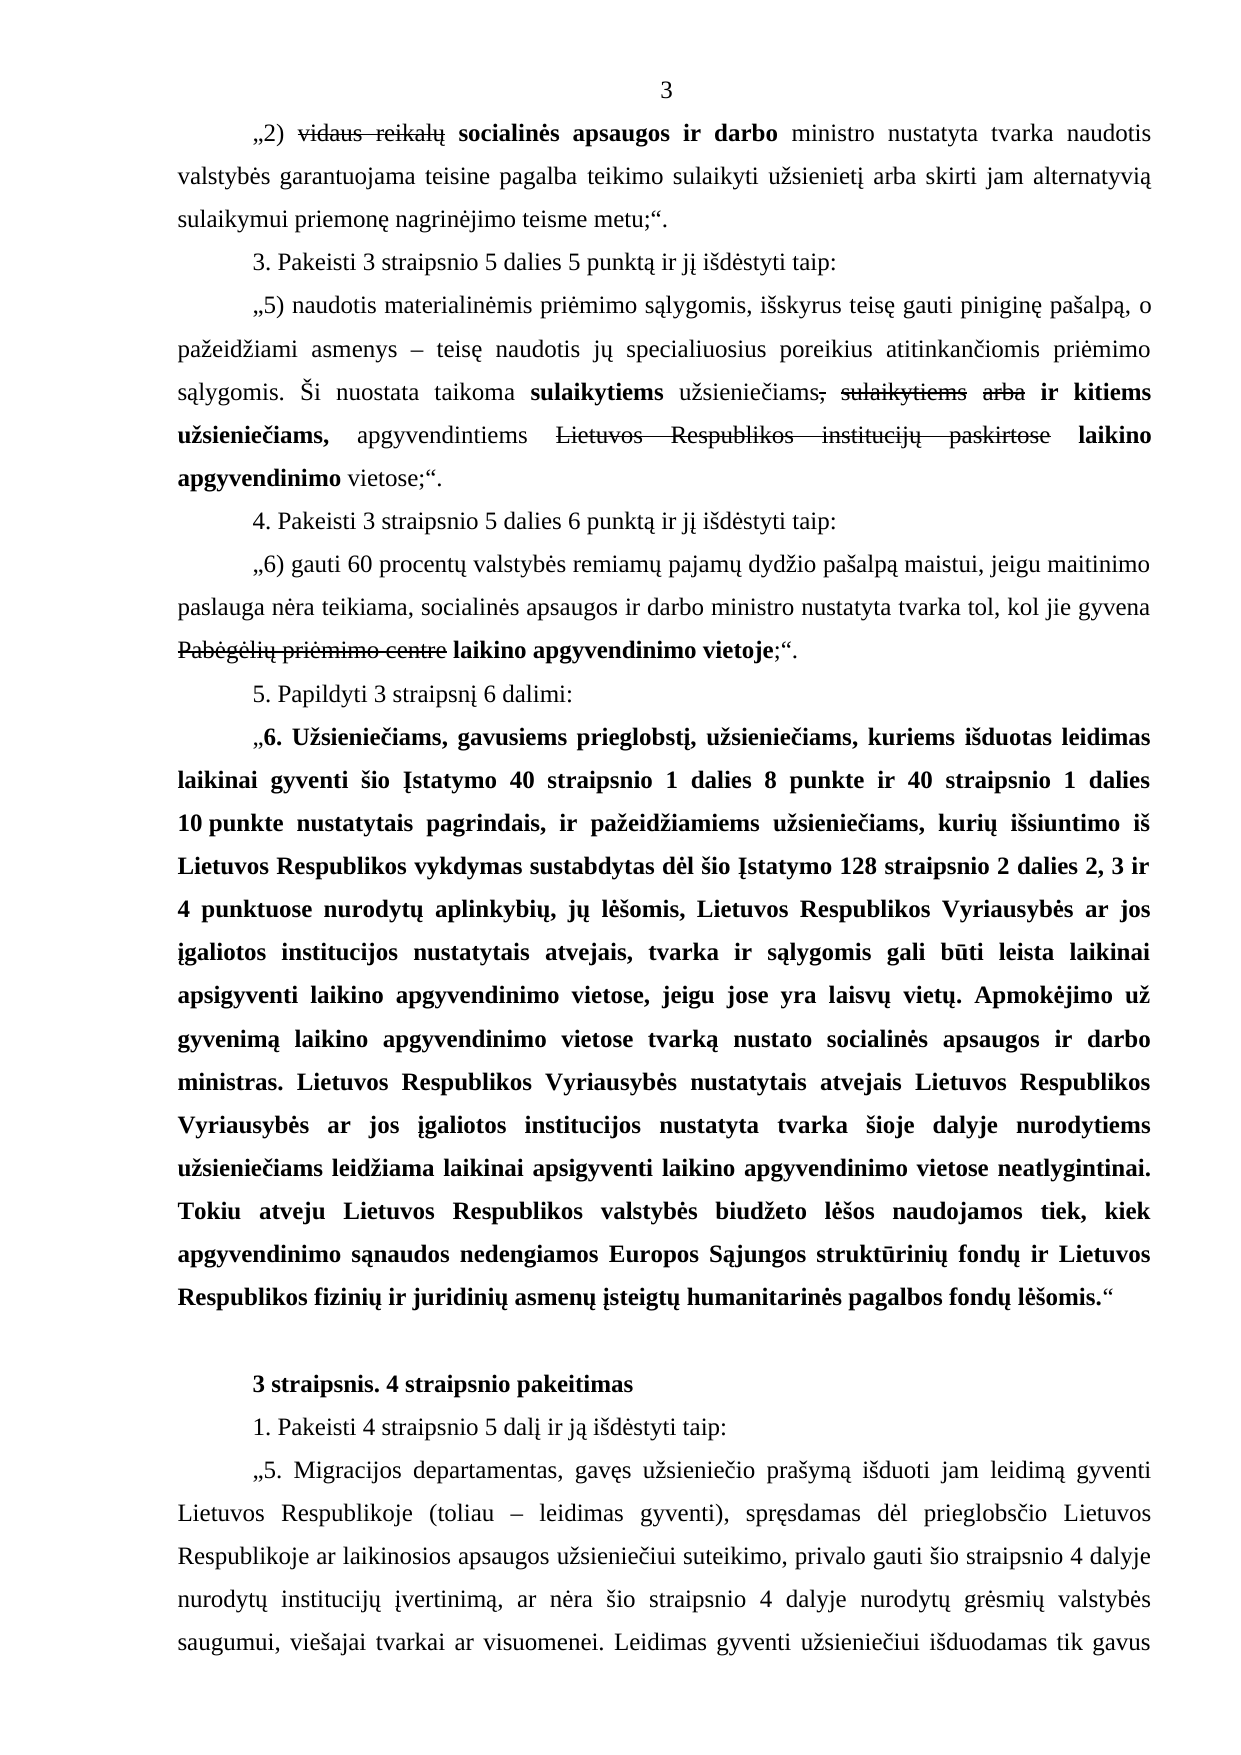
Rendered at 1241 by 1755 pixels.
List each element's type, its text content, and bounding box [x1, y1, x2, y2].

text „6. Užsieniečiams, gavusiems prieglobstį, užsieniečiams, kuriems išduotas leidimas laikinai gyventi šio Įstatymo 40 straipsnio 1 dalies 8 punkte ir 40 straipsnio 1 dalies 10 punkte nustatytais pagrindais, ir pažeidžiamiems užsieniečiams, kurių išsiuntimo iš Lietuvos Respublikos vykdymas sustabdytas dėl šio Įstatymo 128 straipsnio 2 dalies 2, 3 ir 4 punktuose nurodytų aplinkybių, jų lėšomis, Lietuvos Respublikos Vyriausybės ar jos įgaliotos institucijos nustatytais atvejais, tvarka ir sąlygomis gali būti leista laikinai apsigyventi laikino apgyvendinimo vietose, jeigu jose yra laisvų vietų. Apmokėjimo už gyvenimą laikino apgyvendinimo vietose tvarką nustato socialinės apsaugos ir darbo ministras. Lietuvos Respublikos Vyriausybės nustatytais atvejais Lietuvos Respublikos Vyriausybės ar jos įgaliotos institucijos nustatyta tvarka šioje dalyje nurodytiems užsieniečiams leidžiama laikinai apsigyventi laikino apgyvendinimo vietose neatlygintinai. Tokiu atveju Lietuvos Respublikos valstybės biudžeto lėšos naudojamos tiek, kiek apgyvendinimo sąnaudos nedengiamos Europos Sąjungos struktūrinių fondų ir Lietuvos Respublikos fizinių ir juridinių asmenų įsteigtų humanitarinės pagalbos fondų lėšomis.“ [177, 722, 1152, 1311]
text 4. Pakeisti 3 straipsnio 5 dalies 6 punktą ir jį išdėstyti taip: [177, 506, 1152, 535]
text 3. Pakeisti 3 straipsnio 5 dalies 5 punktą ir jį išdėstyti taip: [177, 247, 1152, 276]
text „6) gauti 60 procentų valstybės remiamų pajamų dydžio pašalpą maistui, jeigu maitinimo paslauga nėra teikiama, socialinės apsaugos ir darbo ministro nustatyta tvarka tol, kol jie gyvena Pabėgėlių priėmimo centre laikino apgyvendinimo vietoje;“. [177, 549, 1152, 664]
text 5. Papildyti 3 straipsnį 6 dalimi: [177, 679, 1152, 707]
text „5) naudotis materialinėmis priėmimo sąlygomis, išskyrus teisę gauti piniginę pašalpą, o pažeidžiami asmenys – teisę naudotis jų specialiuosius poreikius atitinkančiomis priėmimo sąlygomis. Ši nuostata taikoma sulaikytiems užsieniečiams, sulaikytiems arba ir kitiems užsieniečiams, apgyvendintiems Lietuvos Respublikos institucijų paskirtose laikino apgyvendinimo vietose;“. [177, 291, 1152, 492]
text 3 straipsnis. 4 straipsnio pakeitimas [177, 1369, 1152, 1397]
text „5. Migracijos departamentas, gavęs užsieniečio prašymą išduoti jam leidimą gyventi Lietuvos Respublikoje (toliau – leidimas gyventi), spręsdamas dėl prieglobsčio Lietuvos Respublikoje ar laikinosios apsaugos užsieniečiui suteikimo, privalo gauti šio straipsnio 4 dalyje nurodytų institucijų įvertinimą, ar nėra šio straipsnio 4 dalyje nurodytų grėsmių valstybės saugumui, viešajai tvarkai ar visuomenei. Leidimas gyventi užsieniečiui išduodamas tik gavus [177, 1455, 1152, 1656]
text „2) vidaus reikalų socialinės apsaugos ir darbo ministro nustatyta tvarka naudotis valstybės garantuojama teisine pagalba teikimo sulaikyti užsienietį arba skirti jam alternatyvią sulaikymui priemonę nagrinėjimo teisme metu;“. [177, 118, 1152, 233]
text 1. Pakeisti 4 straipsnio 5 dalį ir ją išdėstyti taip: [177, 1412, 1152, 1441]
